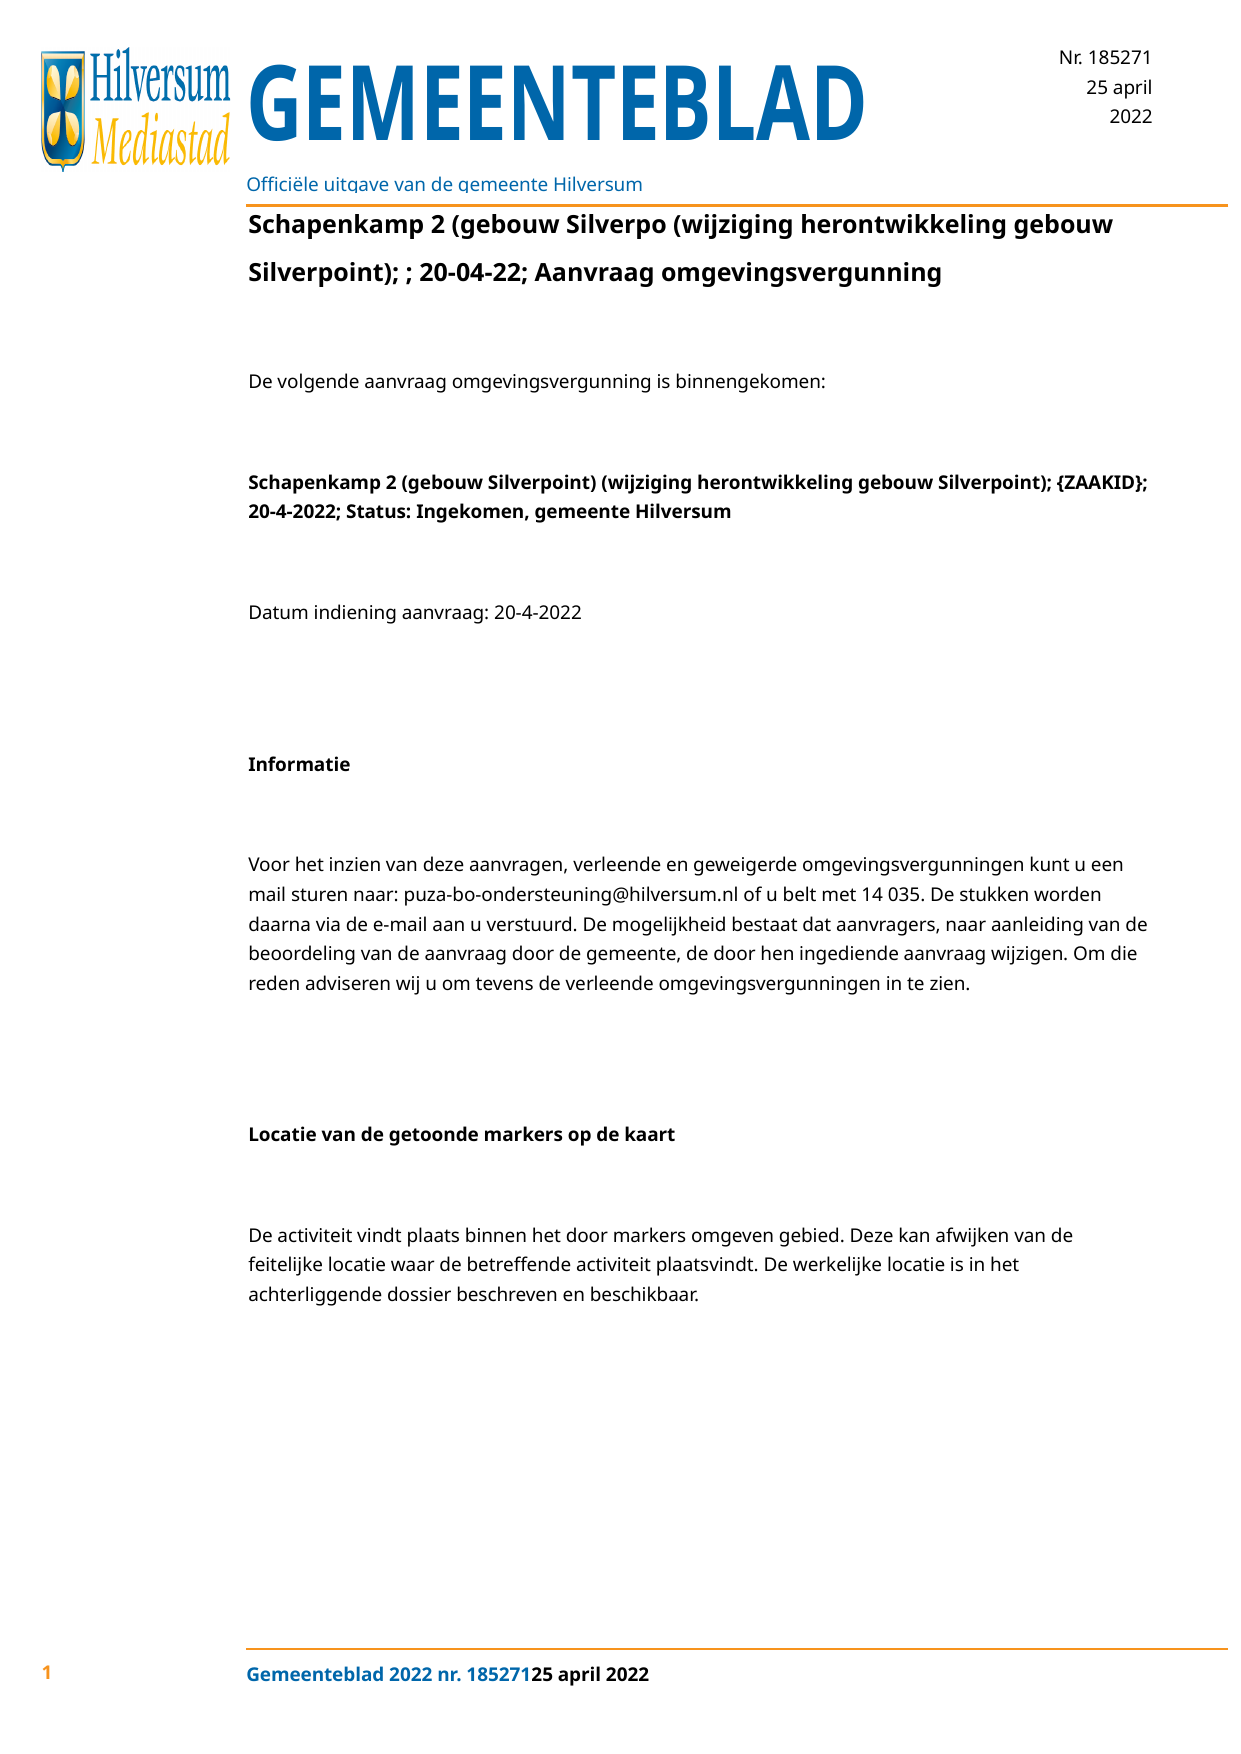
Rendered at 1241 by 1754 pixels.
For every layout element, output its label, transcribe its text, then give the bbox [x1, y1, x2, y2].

text Informatie [248, 751, 1152, 777]
text De activiteit vindt plaats binnen het door markers omgeven gebied. Deze kan afwijken van de feitelijke locatie waar de betreffende activiteit plaatsvindt. De werkelijke locatie is in het achterliggende dossier beschreven en beschikbaar. [248, 1222, 1152, 1307]
text Datum indiening aanvraag: 20-4-2022 [248, 599, 1152, 625]
text Voor het inzien van deze aanvragen, verleende en geweigerde omgevingsvergunningen kunt u een mail sturen naar: puza-bo-ondersteuning@hilversum.nl of u belt met 14 035. De stukken worden daarna via de e-mail aan u verstuurd. De mogelijkheid bestaat dat aanvragers, naar aanleiding van de beoordeling van de aanvraag door de gemeente, de door hen ingediende aanvraag wijzigen. Om die reden adviseren wij u om tevens de verleende omgevingsvergunningen in te zien. [248, 852, 1152, 996]
text De volgende aanvraag omgevingsvergunning is binnengekomen: [248, 368, 1152, 394]
text Schapenkamp 2 (gebouw Silverpoint) (wijziging herontwikkeling gebouw Silverpoint); {ZAAKID}; 20-4-2022; Status: Ingekomen, gemeente Hilversum [248, 469, 1152, 524]
text Schapenkamp 2 (gebouw Silverpo (wijziging herontwikkeling gebouw Silverpoint); ; 20-04-22; Aanvraag omgevingsvergunning [248, 207, 1152, 288]
text Locatie van de getoonde markers op de kaart [248, 1121, 1152, 1147]
picture [41, 47, 231, 172]
